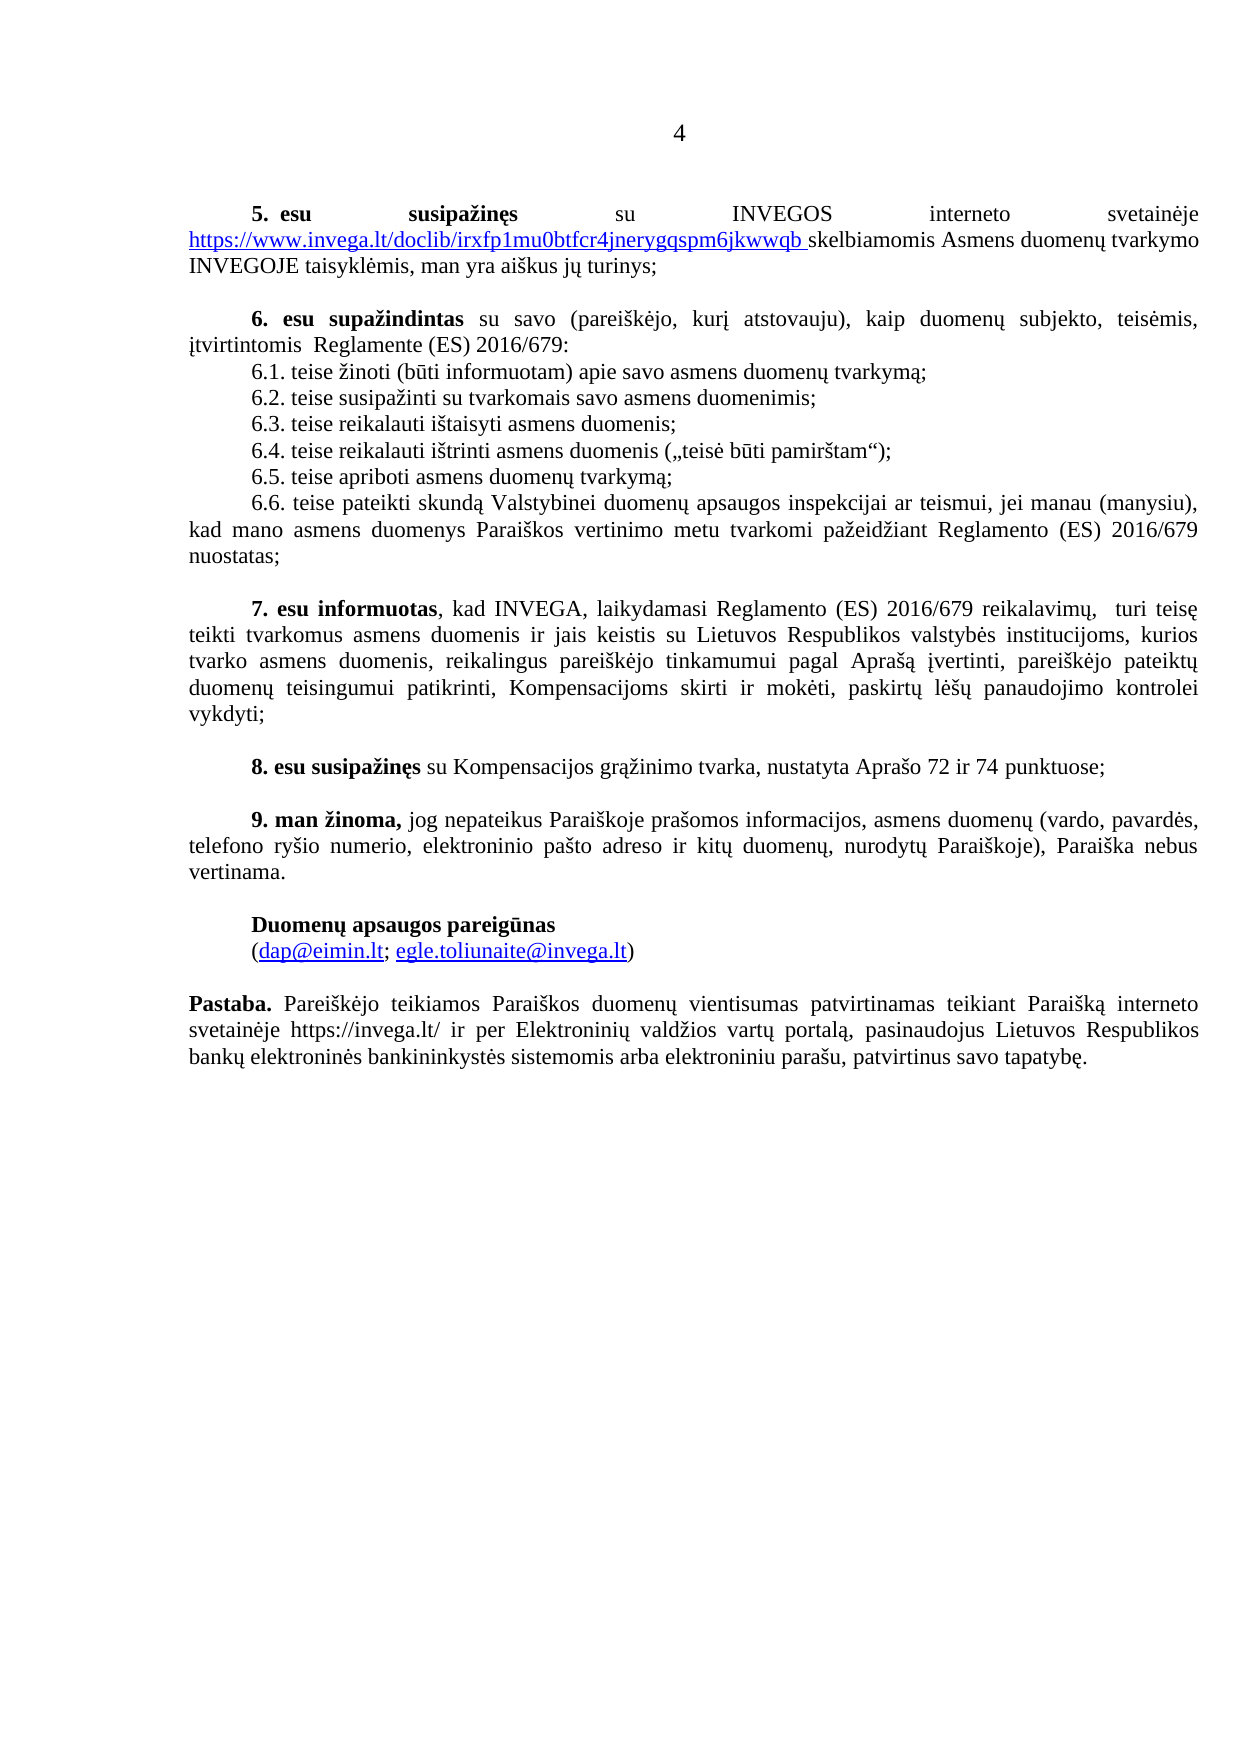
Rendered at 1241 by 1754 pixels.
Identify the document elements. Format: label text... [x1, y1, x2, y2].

table_header 5. esu susipažinęs su INVEGOS interneto svetainėje https://www.invega.lt/doclib/irxfp1mu0btfcr4jnerygqspm6jkwwqb skelbiamomis Asmens duomenų tvarkymo INVEGOJE taisyklėmis, man yra aiškus jų turinys; 6. esu supažindintas su savo (pareiškėjo, kurį atstovauju), kaip duomenų subjekto, teisėmis, įtvirtintomis Reglamente (ES) 2016/679: 6.1. teise žinoti (būti informuotam) apie savo asmens duomenų tvarkymą; 6.2. teise susipažinti su tvarkomais savo asmens duomenimis; 6.3. teise reikalauti ištaisyti asmens duomenis; 6.4. teise reikalauti ištrinti asmens duomenis („teisė būti pamirštam“); 6.5. teise apriboti asmens duomenų tvarkymą; 6.6. teise pateikti skundą Valstybinei duomenų apsaugos inspekcijai ar teismui, jei manau (manysiu), kad mano asmens duomenys Paraiškos vertinimo metu tvarkomi pažeidžiant Reglamento (ES) 2016/679 nuostatas; 7. esu informuotas, kad INVEGA, laikydamasi Reglamento (ES) 2016/679 reikalavimų, turi teisę teikti tvarkomus asmens duomenis ir jais keistis su Lietuvos Respublikos valstybės institucijoms, kurios tvarko asmens duomenis, reikalingus pareiškėjo tinkamumui pagal Aprašą įvertinti, pareiškėjo pateiktų duomenų teisingumui patikrinti, Kompensacijoms skirti ir mokėti, paskirtų lėšų panaudojimo kontrolei vykdyti; 8. esu susipažinęs su Kompensacijos grąžinimo tvarka, nustatyta Aprašo 72 ir 74 punktuose; 9. man žinoma, jog nepateikus Paraiškoje prašomos informacijos, asmens duomenų (vardo, pavardės, telefono ryšio numerio, elektroninio pašto adreso ir kitų duomenų, nurodytų Paraiškoje), Paraiška nebus vertinama. Duomenų apsaugos pareigūnas (dap@eimin.lt; egle.toliunaite@invega.lt) Pastaba. Pareiškėjo teikiamos Paraiškos duomenų vientisumas patvirtinamas teikiant Paraišką interneto svetainėje https://invega.lt/ ir per Elektroninių valdžios vartų portalą, pasinaudojus Lietuvos Respublikos bankų elektroninės bankininkystės sistemomis arba elektroniniu parašu, patvirtinus savo tapatybę. [177, 173, 1211, 1148]
table_header [1211, 173, 1237, 1148]
